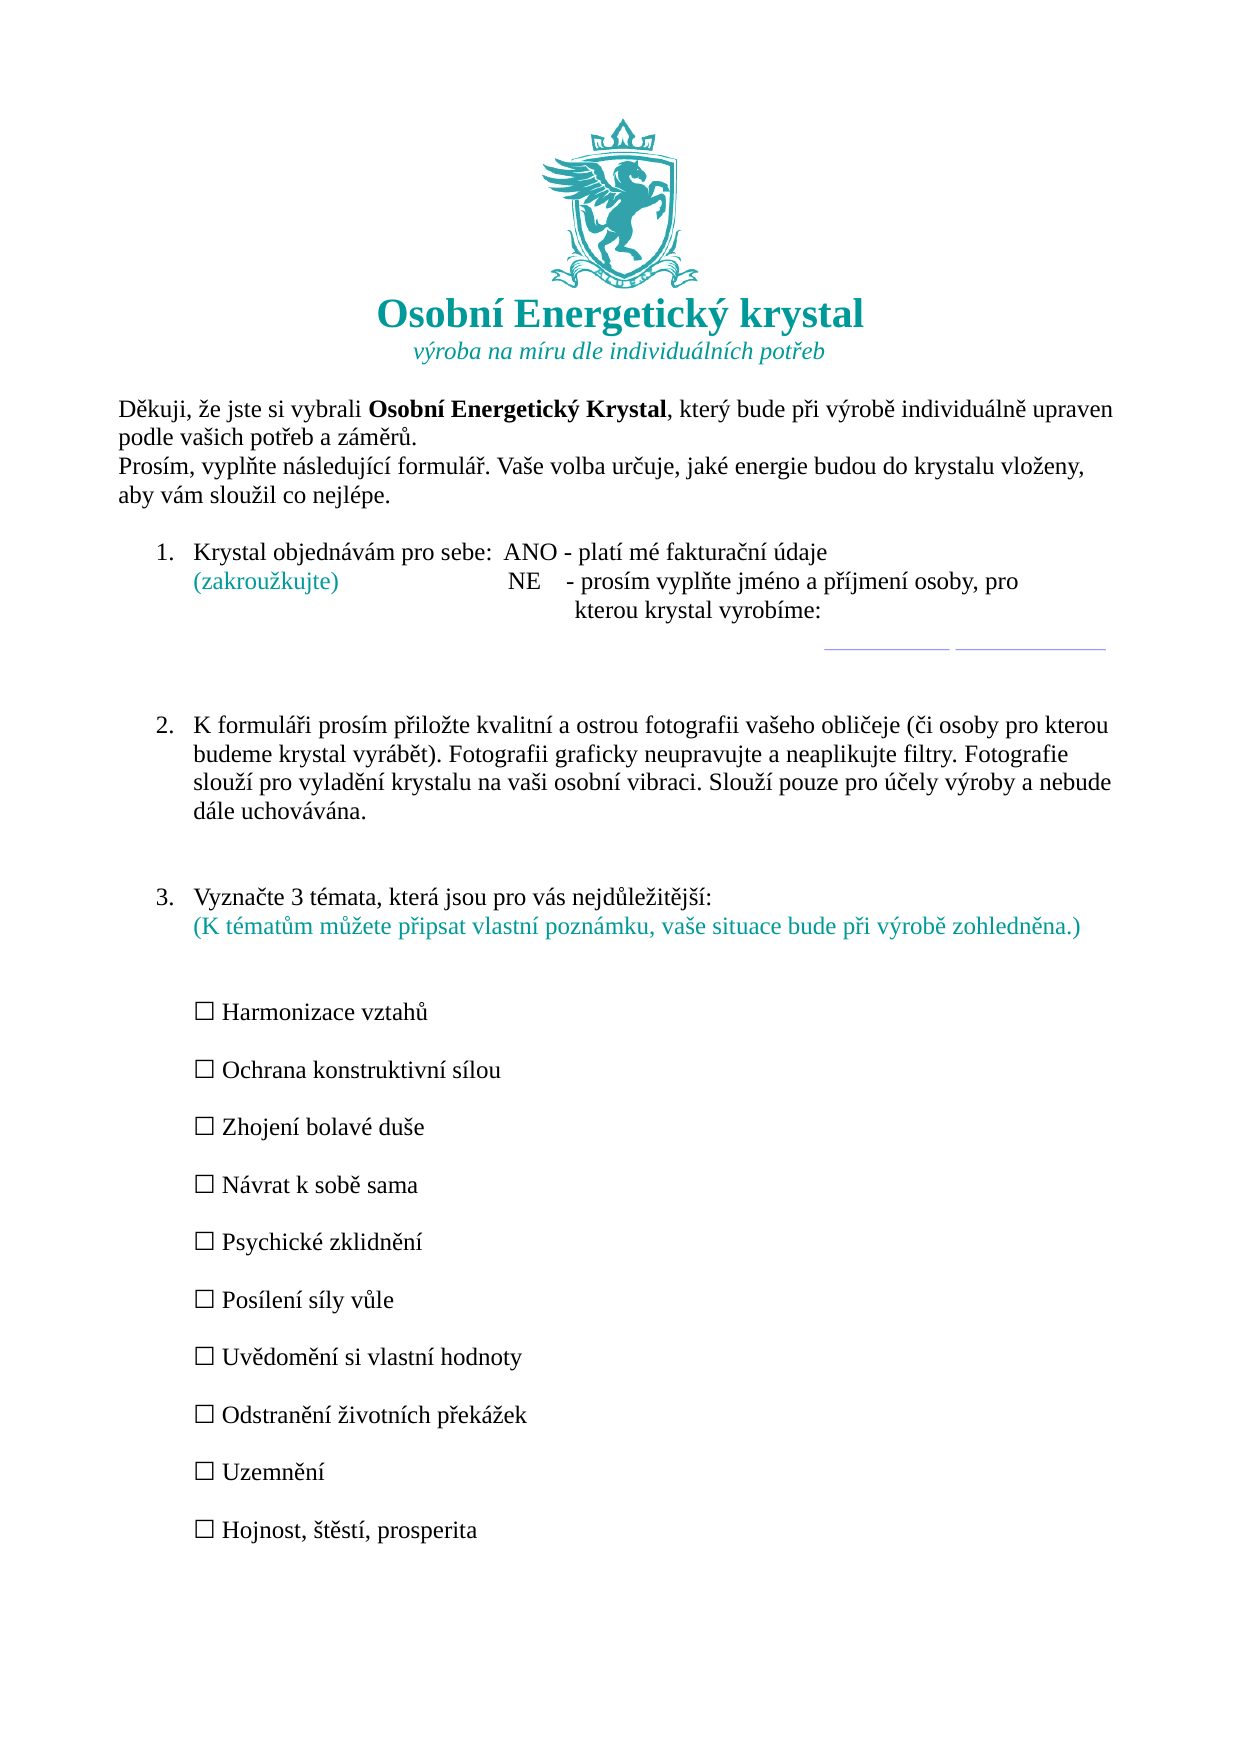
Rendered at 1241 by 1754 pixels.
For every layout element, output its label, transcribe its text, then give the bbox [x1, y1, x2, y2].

list kterou krystal vyrobíme: __________ ____________ [156, 595, 1122, 652]
list (K tématům můžete připsat vlastní poznámku, vaše situace bude při výrobě zohledněna.) [156, 911, 1122, 997]
list (zakroužkujte) NE - prosím vyplňte jméno a příjmení osoby, pro [156, 566, 1122, 595]
picture [541, 118, 699, 289]
list ☐ Harmonizace vztahů ☐ Ochrana konstruktivní sílou ☐ Zhojení bolavé duše ☐ Návrat k sobě sama ☐ Psychické zklidnění ☐ Posílení síly vůle ☐ Uvědomění si vlastní hodnoty ☐ Odstranění životních překážek [156, 997, 1122, 1429]
list K formuláři prosím přiložte kvalitní a ostrou fotografii vašeho obličeje (či osoby pro kterou budeme krystal vyrábět). Fotografii graficky neupravujte a neaplikujte filtry. Fotografie slouží pro vyladění krystalu na vaši osobní vibraci. Slouží pouze pro účely výroby a nebude dále uchovávána. [156, 710, 1122, 882]
text Děkuji, že jste si vybrali Osobní Energetický Krystal, který bude při výrobě individuálně upraven podle vašich potřeb a záměrů. Prosím, vyplňte následující formulář. Vaše volba určuje, jaké energie budou do krystalu vloženy, aby vám sloužil co nejlépe. [118, 394, 1122, 509]
text výroba na míru dle individuálních potřeb [118, 336, 1122, 365]
text Osobní Energetický krystal [118, 118, 1122, 336]
list Vyznačte 3 témata, která jsou pro vás nejdůležitější: [156, 882, 1122, 911]
list ☐ Uzemnění ☐ Hojnost, štěstí, prosperita [156, 1429, 1122, 1544]
list Krystal objednávám pro sebe: ANO - platí mé fakturační údaje [156, 537, 1122, 566]
